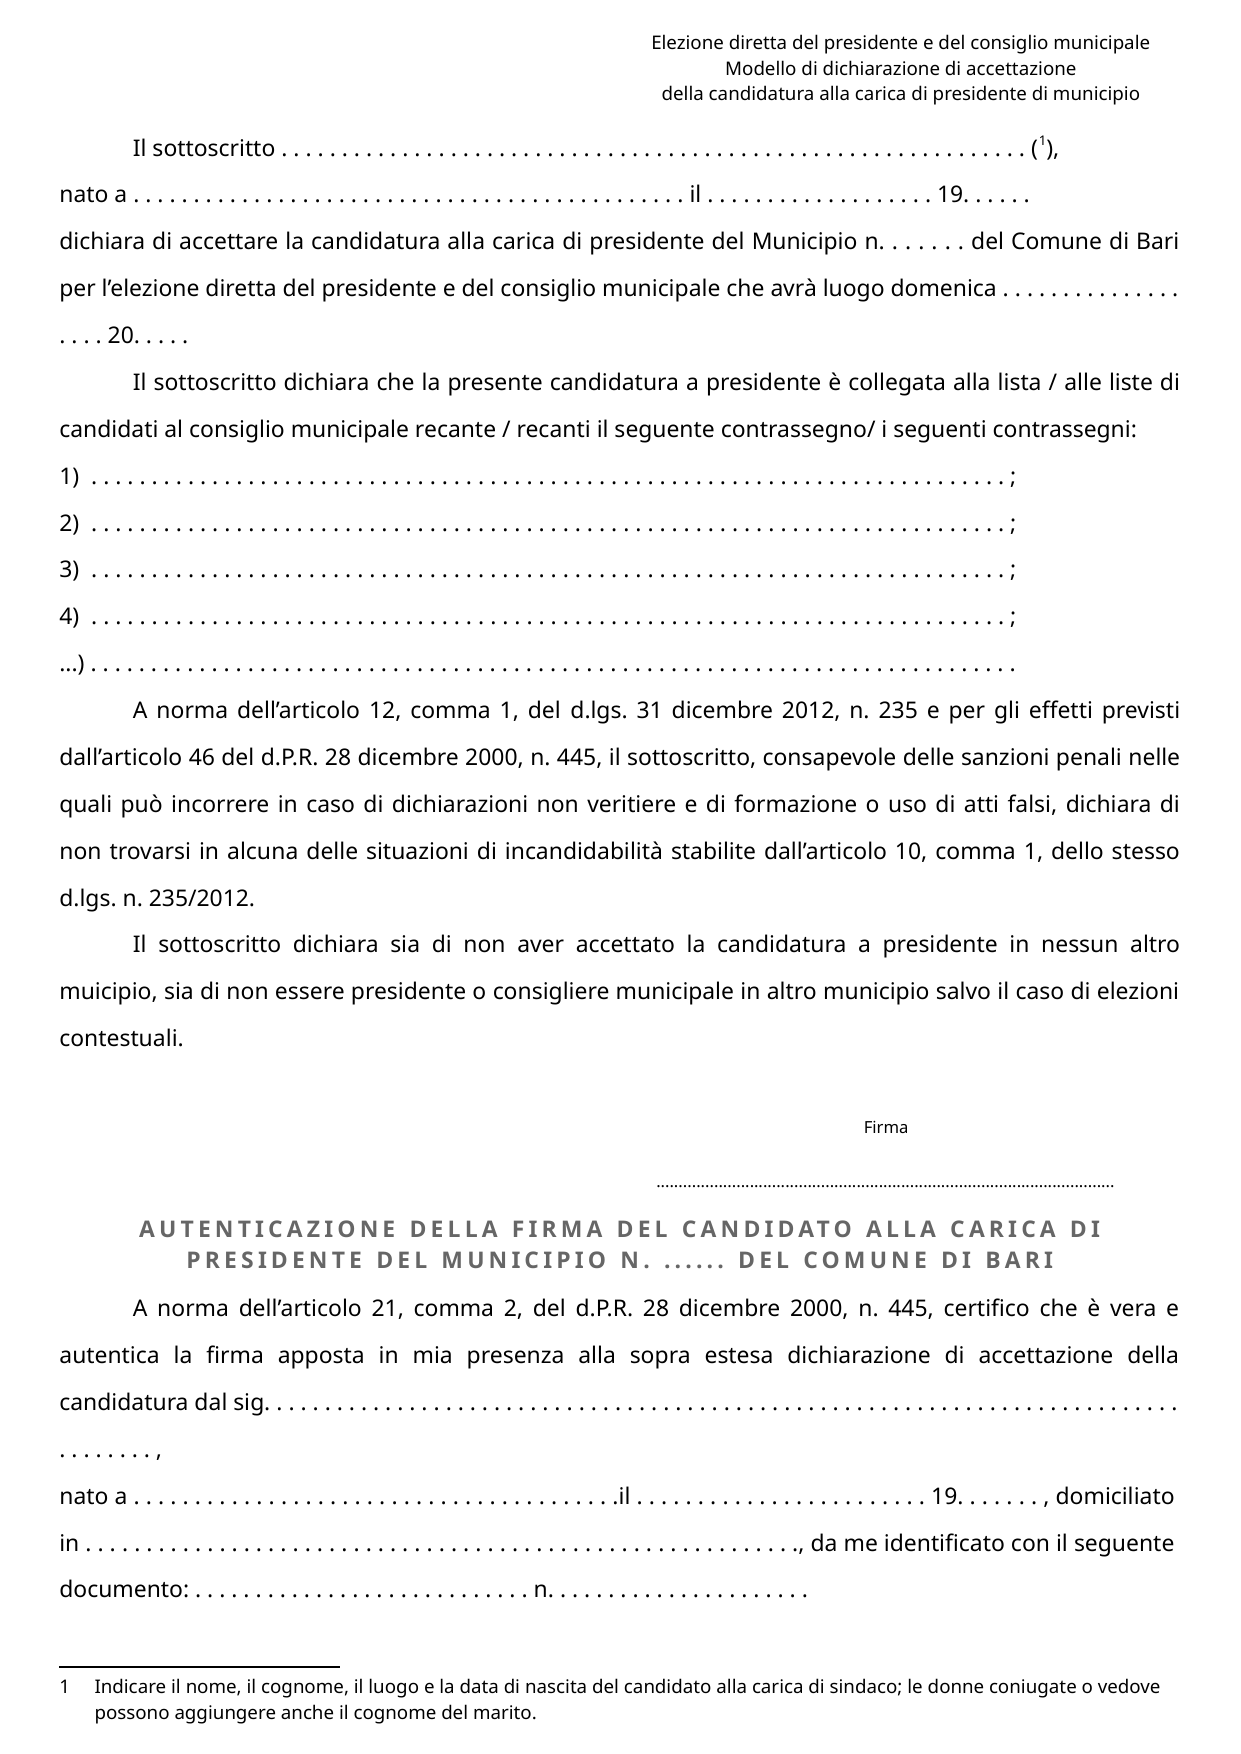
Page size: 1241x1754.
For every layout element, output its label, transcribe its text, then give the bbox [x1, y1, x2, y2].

text A norma dell’articolo 12, comma 1, del d.lgs. 31 dicembre 2012, n. 235 e per gli effetti previsti dall’articolo 46 del d.P.R. 28 dicembre 2000, n. 445, il sottoscritto, consapevole delle sanzioni penali nelle quali può incorrere in caso di dichiarazioni non veritiere e di formazione o uso di atti falsi, dichiara di non trovarsi in alcuna delle situazioni di incandidabilità stabilite dall’articolo 10, comma 1, dello stesso d.lgs. n. 235/2012. [59, 694, 1181, 913]
text 3) . . . . . . . . . . . . . . . . . . . . . . . . . . . . . . . . . . . . . . . . . . . . . . . . . . . . . . . . . . . . . . . . . . . . . . . . . . . . ; [59, 553, 1181, 585]
text AUTENTICAZIONE DELLA FIRMA DEL CANDIDATO ALLA CARICA DI PRESIDENTE DEL MUNICIPIO N. ...... DEL COMUNE DI BARI [59, 1212, 1181, 1275]
text Il sottoscritto dichiara che la presente candidatura a presidente è collegata alla lista / alle liste di candidati al consiglio municipale recante / recanti il seguente contrassegno/ i seguenti contrassegni: [59, 366, 1181, 444]
text 2) . . . . . . . . . . . . . . . . . . . . . . . . . . . . . . . . . . . . . . . . . . . . . . . . . . . . . . . . . . . . . . . . . . . . . . . . . . . . ; [59, 507, 1181, 538]
text ....................................................................................................... [591, 1170, 1181, 1193]
text 4) . . . . . . . . . . . . . . . . . . . . . . . . . . . . . . . . . . . . . . . . . . . . . . . . . . . . . . . . . . . . . . . . . . . . . . . . . . . . ; [59, 600, 1181, 632]
text Modello di dichiarazione di accettazione [620, 55, 1181, 81]
text dichiara di accettare la candidatura alla carica di presidente del Municipio n. . . . . . . del Comune di Bari per l’elezione diretta del presidente e del consiglio municipale che avrà luogo domenica . . . . . . . . . . . . . . . . . . . 20. . . . . [59, 225, 1181, 350]
text Il sottoscritto dichiara sia di non aver accettato la candidatura a presidente in nessun altro muicipio, sia di non essere presidente o consigliere municipale in altro municipio salvo il caso di elezioni contestuali. [59, 928, 1181, 1053]
text della candidatura alla carica di presidente di municipio [620, 81, 1181, 106]
text Elezione diretta del presidente e del consiglio municipale [620, 29, 1181, 55]
text Indicare il nome, il cognome, il luogo e la data di nascita del candidato alla carica di sindaco; le donne coniugate o vedove possono aggiungere anche il cognome del marito. [59, 1673, 1181, 1724]
text A norma dell’articolo 21, comma 2, del d.P.R. 28 dicembre 2000, n. 445, certifico che è vera e autentica la firma apposta in mia presenza alla sopra estesa dichiarazione di accettazione della candidatura dal sig. . . . . . . . . . . . . . . . . . . . . . . . . . . . . . . . . . . . . . . . . . . . . . . . . . . . . . . . . . . . . . . . . . . . . . . . . . . . . . . . . . . . , [59, 1292, 1181, 1464]
text ...) . . . . . . . . . . . . . . . . . . . . . . . . . . . . . . . . . . . . . . . . . . . . . . . . . . . . . . . . . . . . . . . . . . . . . . . . . . . . . [59, 647, 1181, 678]
text Firma [591, 1116, 1181, 1139]
text nato a . . . . . . . . . . . . . . . . . . . . . . . . . . . . . . . . . . . . . . . .il . . . . . . . . . . . . . . . . . . . . . . . . 19. . . . . . . , domiciliato in . . . . . . . . . . . . . . . . . . . . . . . . . . . . . . . . . . . . . . . . . . . . . . . . . . . . . . . . . . ., da me identificato con il seguente documento: . . . . . . . . . . . . . . . . . . . . . . . . . . . . n. . . . . . . . . . . . . . . . . . . . . . [59, 1479, 1181, 1604]
text 1) . . . . . . . . . . . . . . . . . . . . . . . . . . . . . . . . . . . . . . . . . . . . . . . . . . . . . . . . . . . . . . . . . . . . . . . . . . . . ; [59, 460, 1181, 491]
text Il sottoscritto . . . . . . . . . . . . . . . . . . . . . . . . . . . . . . . . . . . . . . . . . . . . . . . . . . . . . . . . . . . . . . (), [59, 132, 1181, 163]
text nato a . . . . . . . . . . . . . . . . . . . . . . . . . . . . . . . . . . . . . . . . . . . . . . il . . . . . . . . . . . . . . . . . . . 19. . . . . . [59, 178, 1181, 210]
